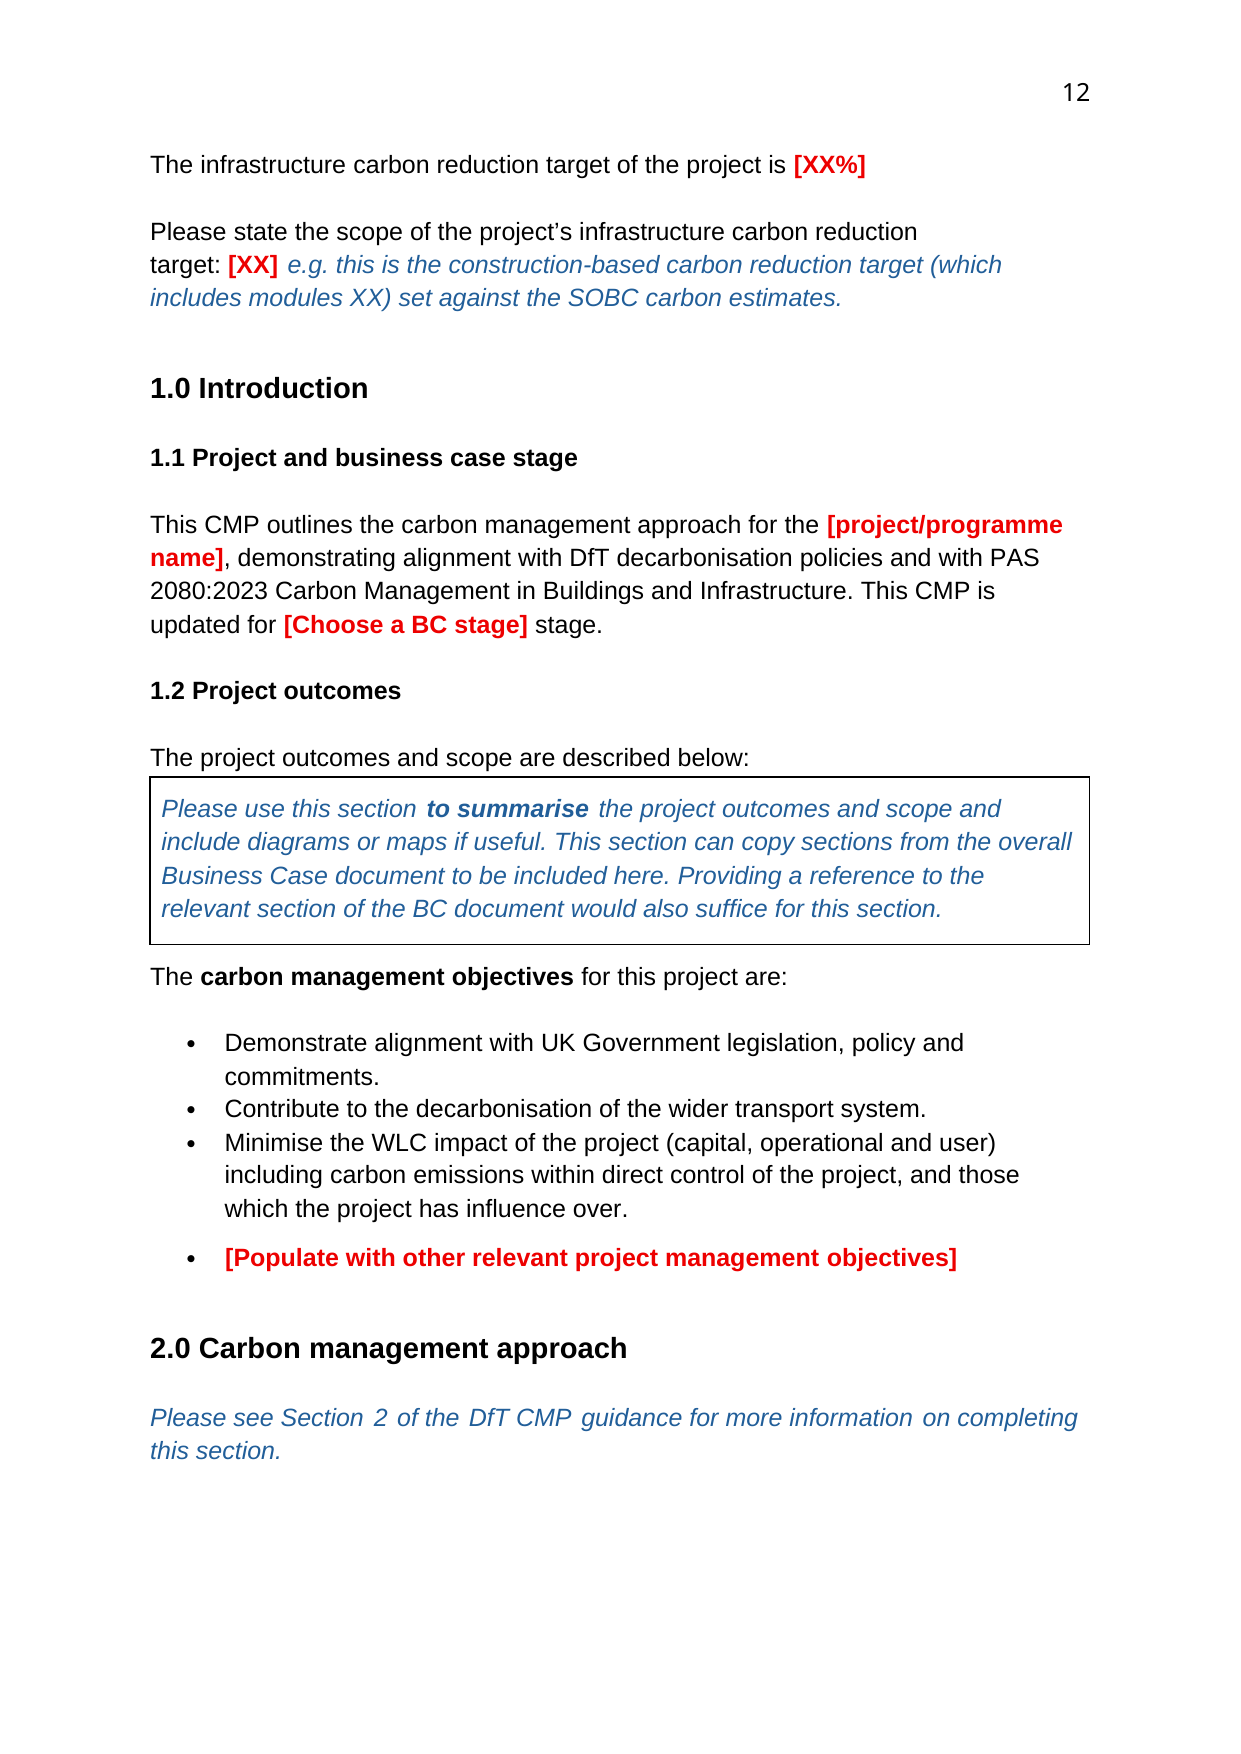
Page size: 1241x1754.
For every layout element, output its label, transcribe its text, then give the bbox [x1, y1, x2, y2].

text This CMP outlines the carbon management approach for the [project/programme name], demonstrating alignment with DfT decarbonisation policies and with PAS 2080:2023 Carbon Management in Buildings and Infrastructure. This CMP is updated for ​[Choose a BC stage]​ stage. [150, 510, 1090, 638]
list [Populate with other relevant project management objectives] [187, 1243, 1090, 1272]
subtitle 1.0 Introduction [150, 371, 1090, 404]
list Contribute to the decarbonisation of the wider transport system. [187, 1094, 1090, 1123]
text The project outcomes and scope are described below: [150, 743, 1090, 772]
table_header Please use this section to summarise the project outcomes and scope and include diagrams or maps if useful. This section can copy sections from the overall Business Case document to be included here. Providing a reference to the relevant section of the BC document would also suffice for this section. [151, 778, 1089, 944]
list Minimise the WLC impact of the project (capital, operational and user) including carbon emissions within direct control of the project, and those which the project has influence over. [187, 1127, 1090, 1222]
text The infrastructure carbon reduction target of the project is [XX%] [150, 150, 1090, 179]
text Please state the scope of the project’s infrastructure carbon reduction target: [XX] e.g. this is the construction-based carbon reduction target (which includes modules XX) set against the SOBC carbon estimates. [150, 217, 1090, 312]
text Please see Section 2 of the DfT CMP guidance for more information on completing this section. [150, 1403, 1090, 1465]
subtitle 1.2 Project outcomes [150, 676, 1090, 705]
subtitle 1.1 Project and business case stage [150, 443, 1090, 472]
subtitle 2.0 Carbon management approach [150, 1331, 1090, 1364]
text The carbon management objectives for this project are: [150, 962, 1090, 991]
list Demonstrate alignment with UK Government legislation, policy and commitments. [187, 1028, 1090, 1090]
